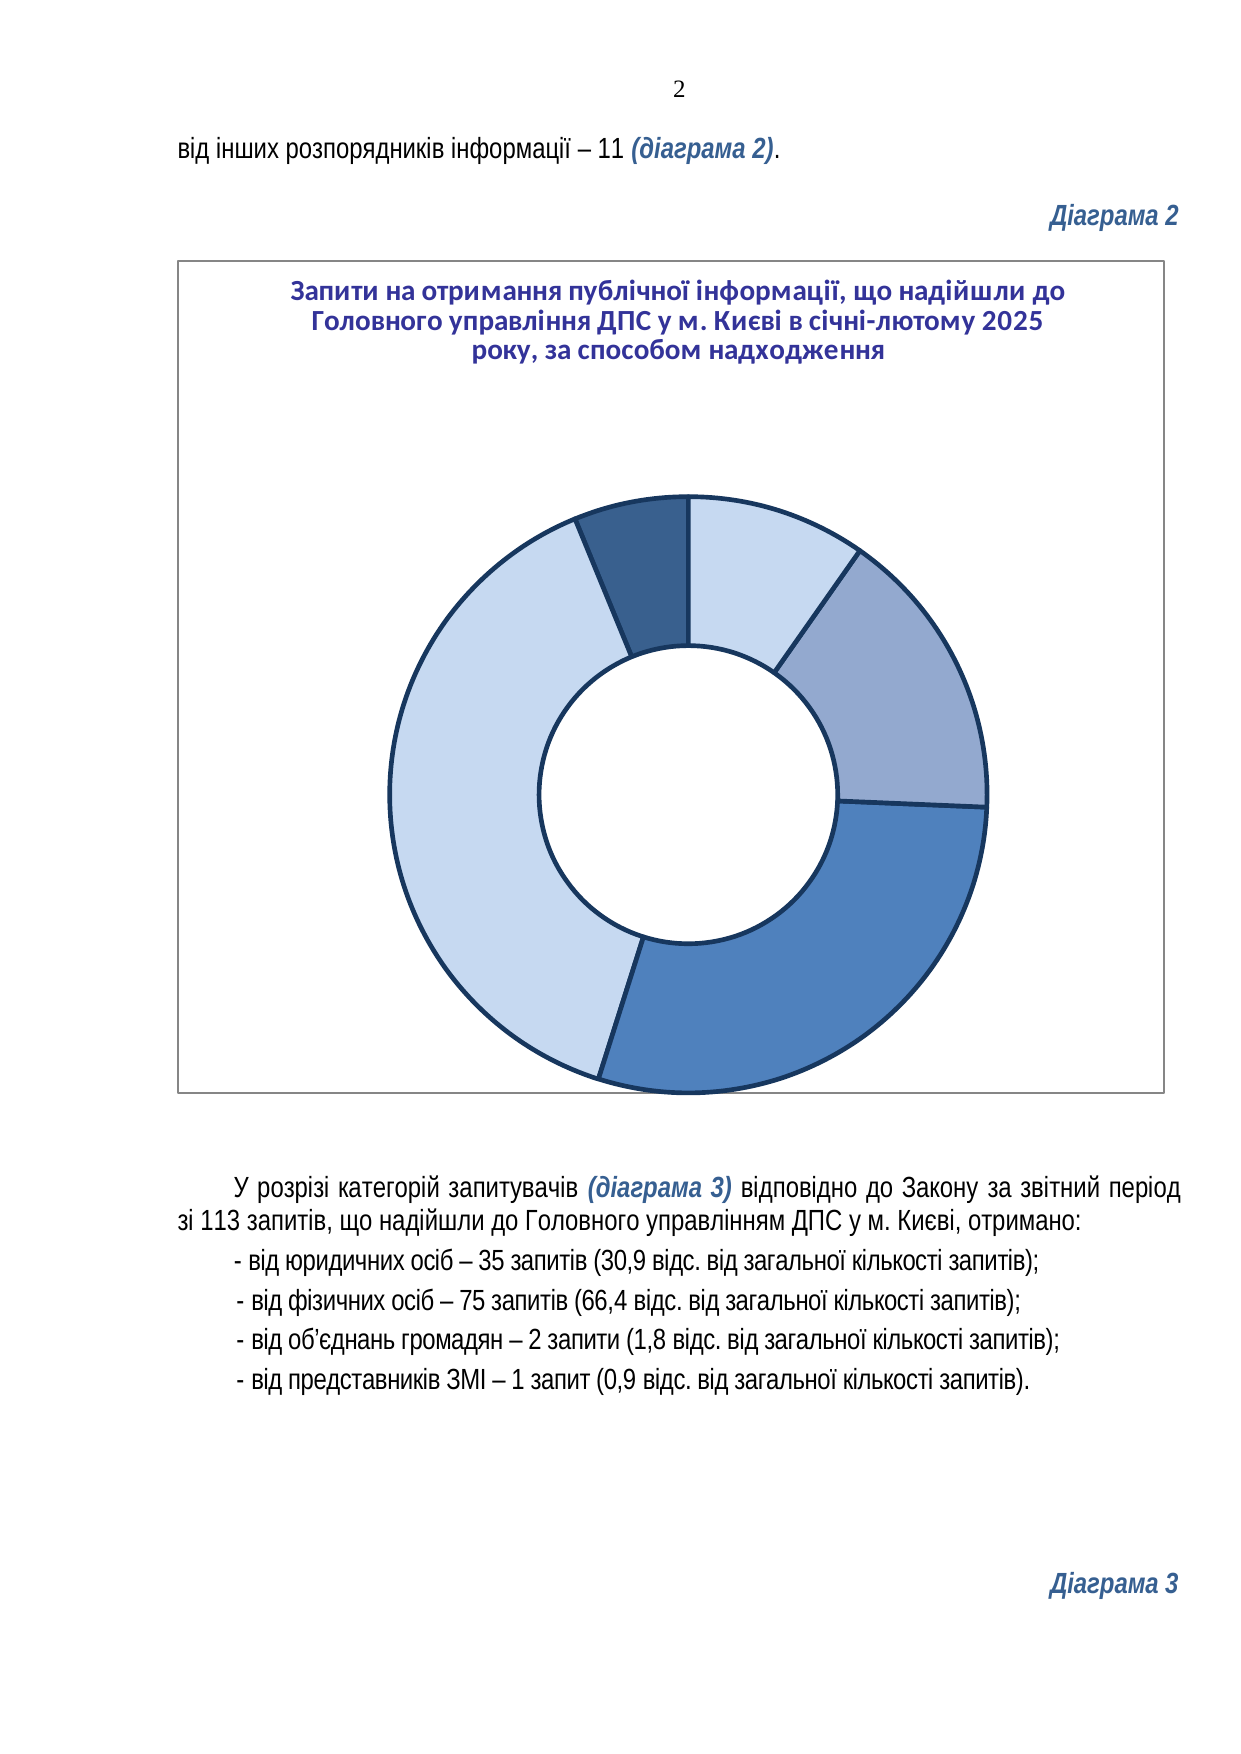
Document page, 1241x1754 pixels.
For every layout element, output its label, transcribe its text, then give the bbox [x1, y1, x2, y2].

text Діаграма 3 [177, 1566, 1181, 1599]
text - від об’єднань громадян – 2 запити (1,8 відс. від загальної кількості запитів); [177, 1322, 1181, 1356]
text У розрізі категорій запитувачів (діаграма 3) відповідно до Закону за звітний період зі 113 запитів, що надійшли до Головного управлінням ДПС у м. Києві, отримано: [177, 1170, 1181, 1237]
text - від представників ЗМІ – 1 запит (0,9 відс. від загальної кількості запитів). [177, 1362, 1181, 1396]
text Діаграма 2 [177, 198, 1181, 232]
text - від фізичних осіб – 75 запитів (66,4 відс. від загальної кількості запитів); [177, 1283, 1181, 1316]
text від інших розпорядників інформації – 11 (діаграма 2). [177, 131, 1181, 165]
text - від юридичних осіб – 35 запитів (30,9 відс. від загальної кількості запитів); [177, 1243, 1181, 1276]
